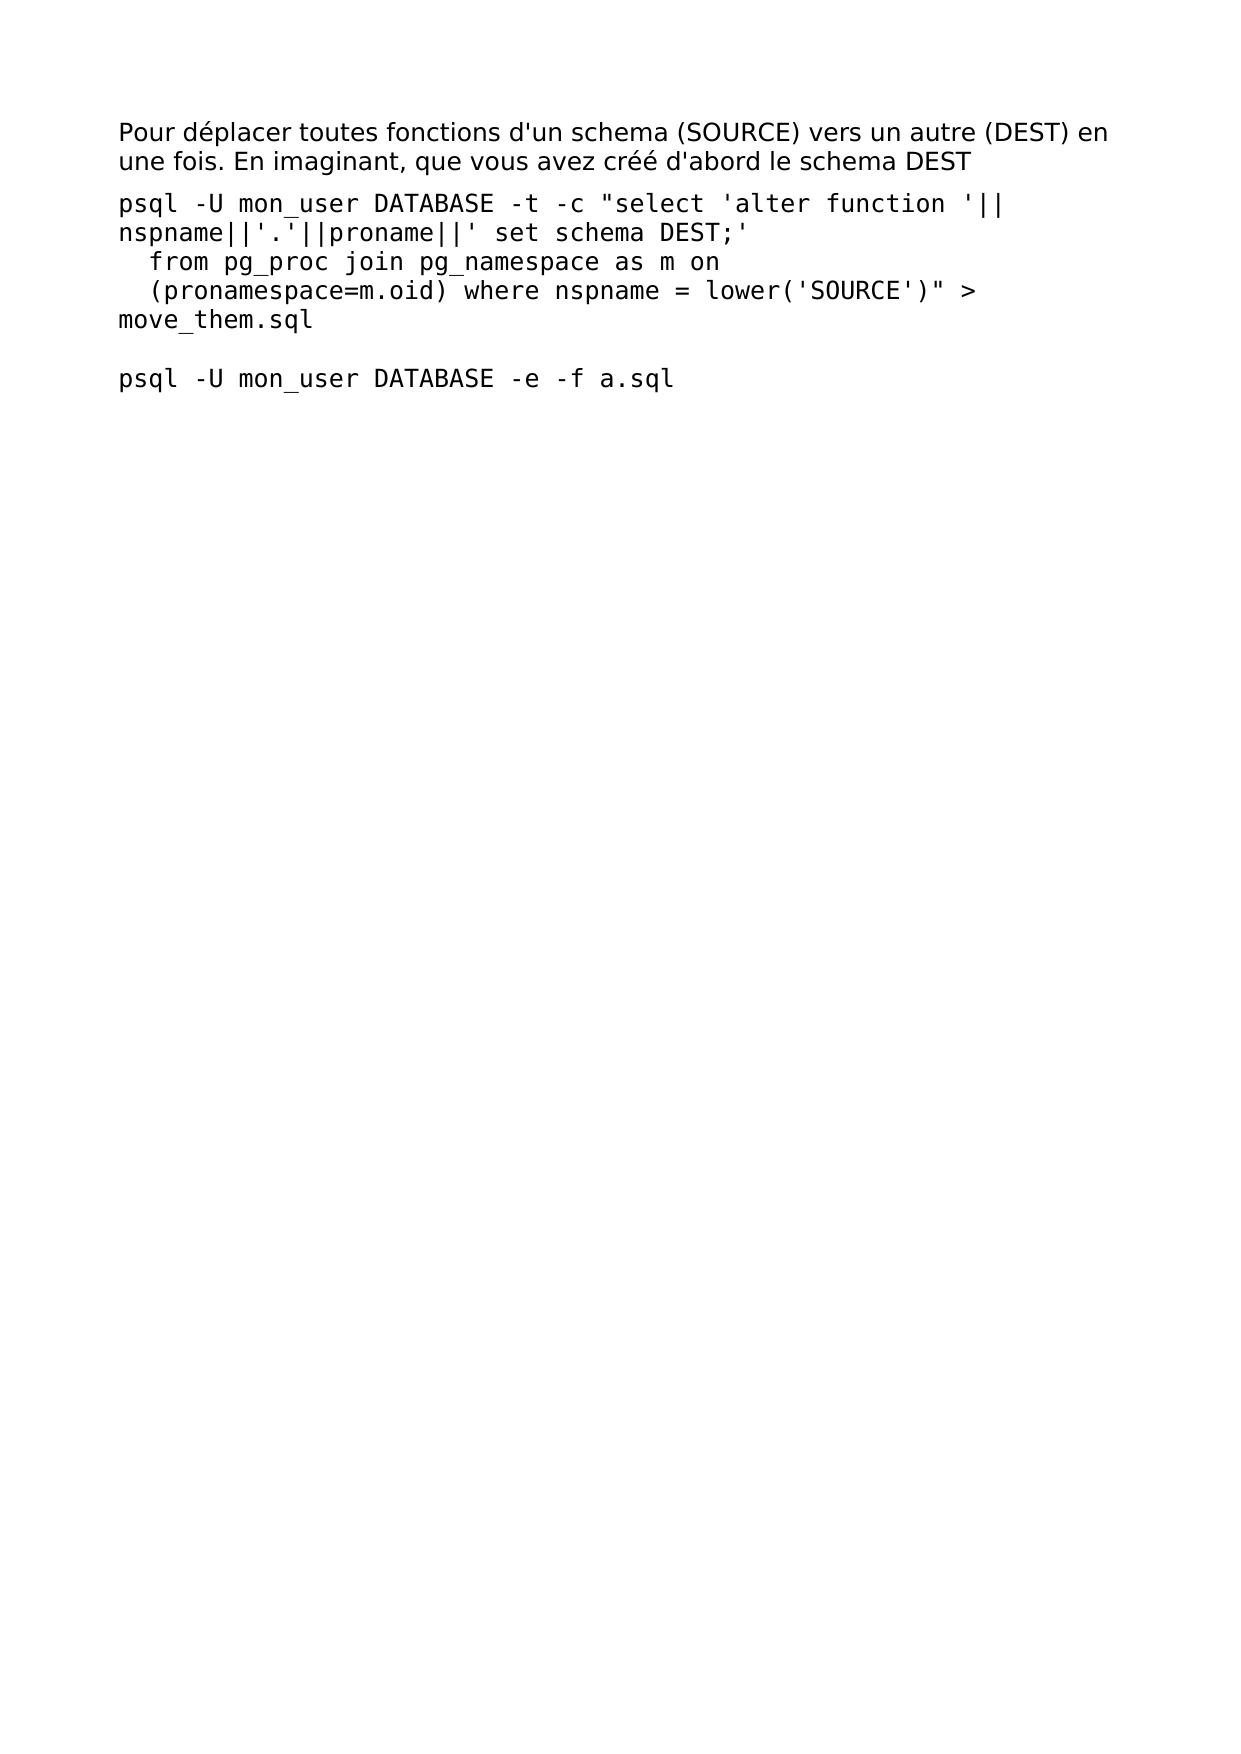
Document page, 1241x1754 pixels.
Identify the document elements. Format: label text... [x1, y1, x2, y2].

text psql -U mon_user DATABASE -t -c "select 'alter function '||nspname||'.'||proname||' set schema DEST;' from pg_proc join pg_namespace as m on (pronamespace=m.oid) where nspname = lower('SOURCE')" > move_them.sql psql -U mon_user DATABASE -e -f a.sql [118, 189, 1122, 393]
text Pour déplacer toutes fonctions d'un schema (SOURCE) vers un autre (DEST) en une fois. En imaginant, que vous avez créé d'abord le schema DEST [118, 118, 1122, 176]
